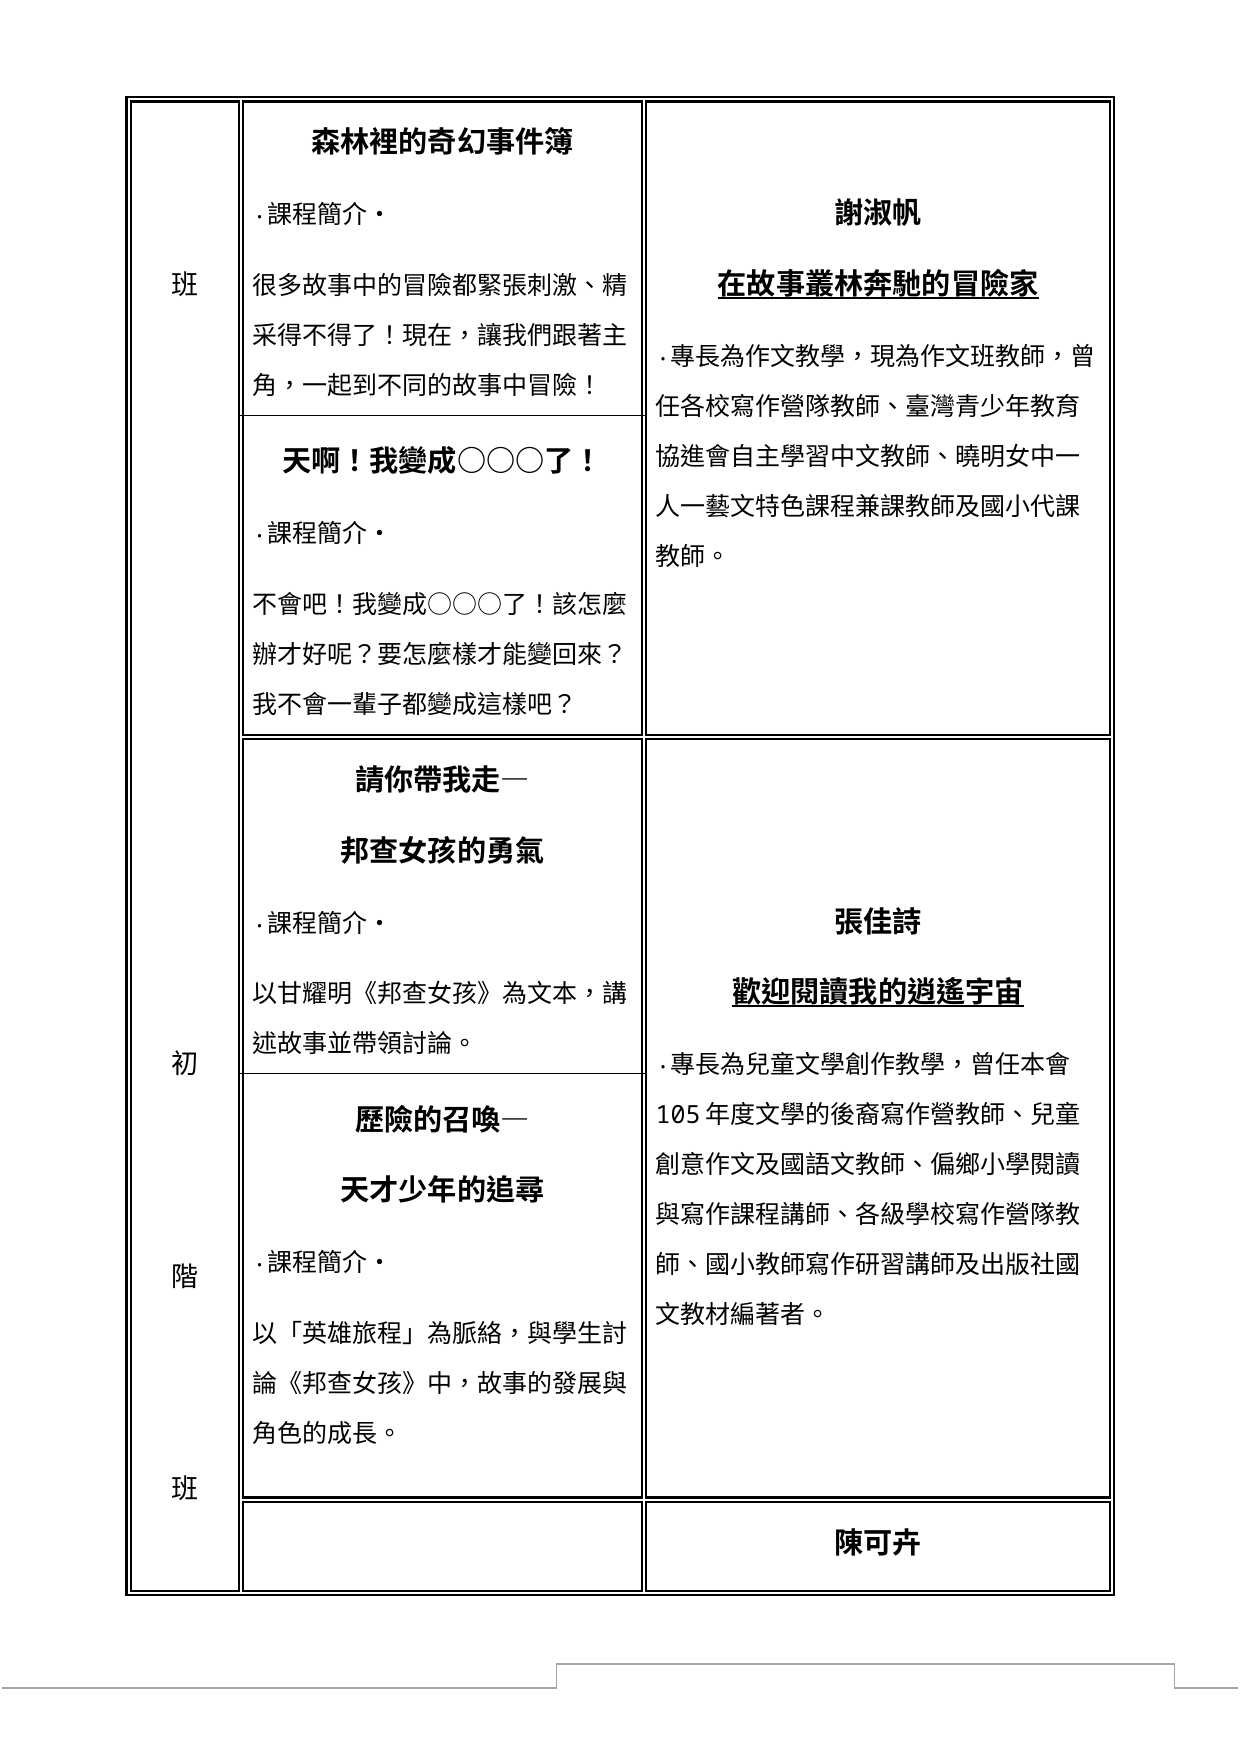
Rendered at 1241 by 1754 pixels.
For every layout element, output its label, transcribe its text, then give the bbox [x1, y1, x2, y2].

table_cell 森林裡的奇幻事件簿 ‧課程簡介‧ 很多故事中的冒險都緊張刺激、精采得不得了！現在，讓我們跟著主角，一起到不同的故事中冒險！ [244, 103, 641, 415]
table_cell 天啊！我變成○○○了！ ‧課程簡介‧ 不會吧！我變成○○○了！該怎麼辦才好呢？要怎麼樣才能變回來？我不會一輩子都變成這樣吧？ [244, 416, 641, 734]
table_cell 班 初 階 班 [132, 103, 238, 1590]
table_cell 張佳詩 歡迎閱讀我的逍遙宇宙 ‧專長為兒童文學創作教學，曾任本會105年度文學的後裔寫作營教師、兒童創意作文及國語文教師、偏鄉小學閱讀與寫作課程講師、各級學校寫作營隊教師、國小教師寫作研習講師及出版社國文教材編著者。 [647, 740, 1109, 1496]
table_cell 陳可卉 [647, 1503, 1109, 1590]
table_cell 謝淑帆 在故事叢林奔馳的冒險家 ‧專長為作文教學，現為作文班教師，曾任各校寫作營隊教師、臺灣青少年教育協進會自主學習中文教師、曉明女中一人一藝文特色課程兼課教師及國小代課教師。 [647, 103, 1109, 734]
table_cell [244, 1503, 641, 1590]
table_cell 歷險的召喚— 天才少年的追尋 ‧課程簡介‧ 以「英雄旅程」為脈絡，與學生討論《邦查女孩》中，故事的發展與角色的成長。 [244, 1074, 641, 1496]
table_cell 請你帶我走— 邦查女孩的勇氣 ‧課程簡介‧ 以甘耀明《邦查女孩》為文本，講述故事並帶領討論。 [244, 740, 641, 1073]
